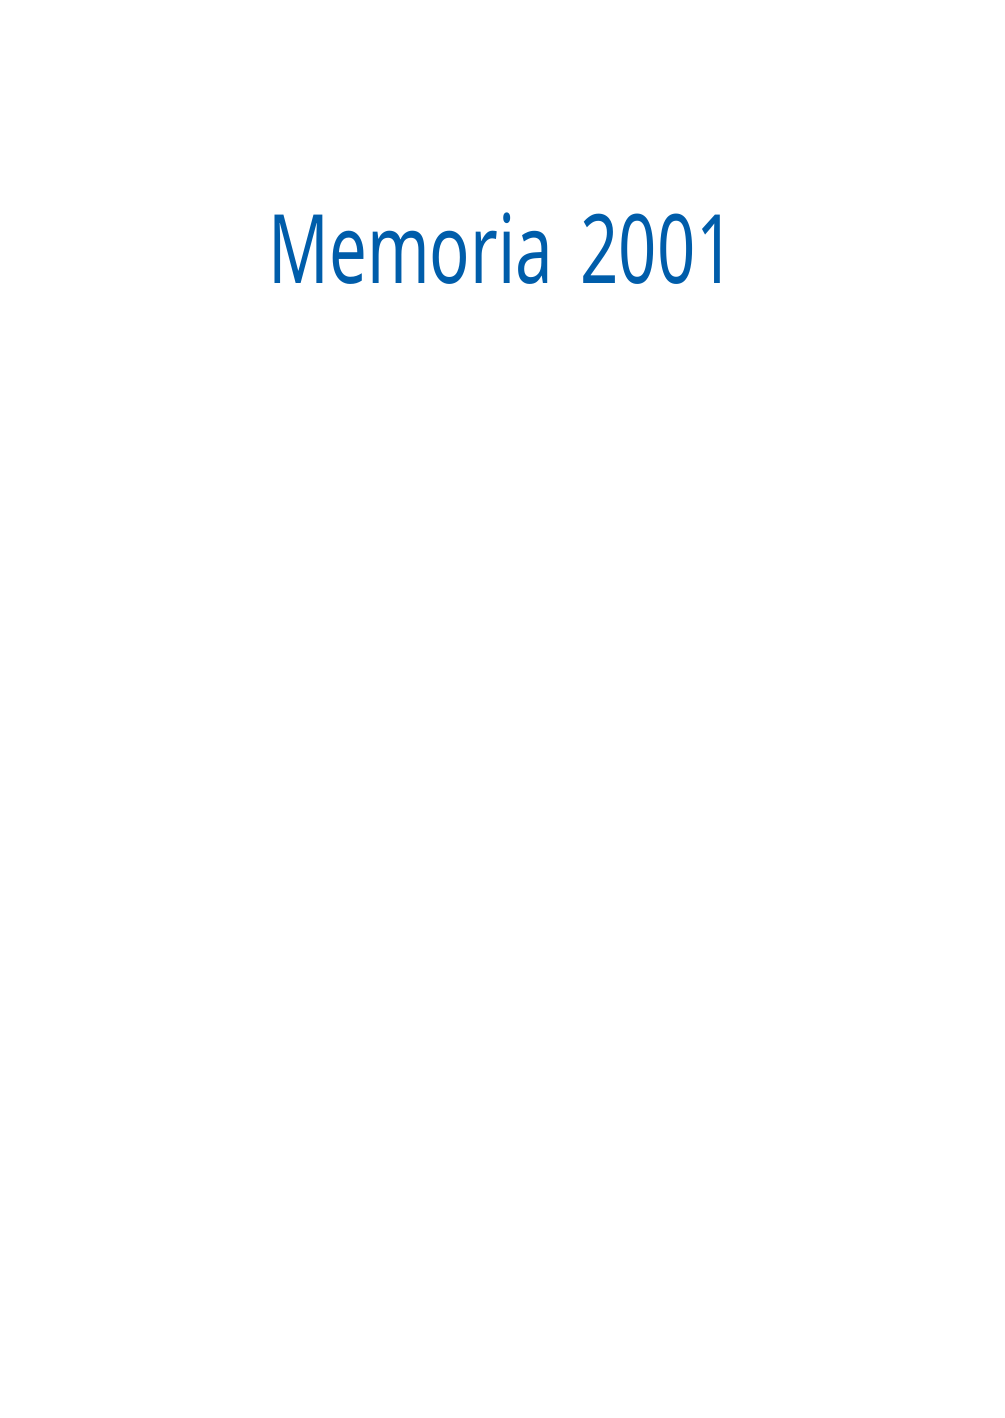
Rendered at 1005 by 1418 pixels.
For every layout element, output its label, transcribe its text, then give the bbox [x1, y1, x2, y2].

text Memoria 2001 [147, 181, 857, 311]
